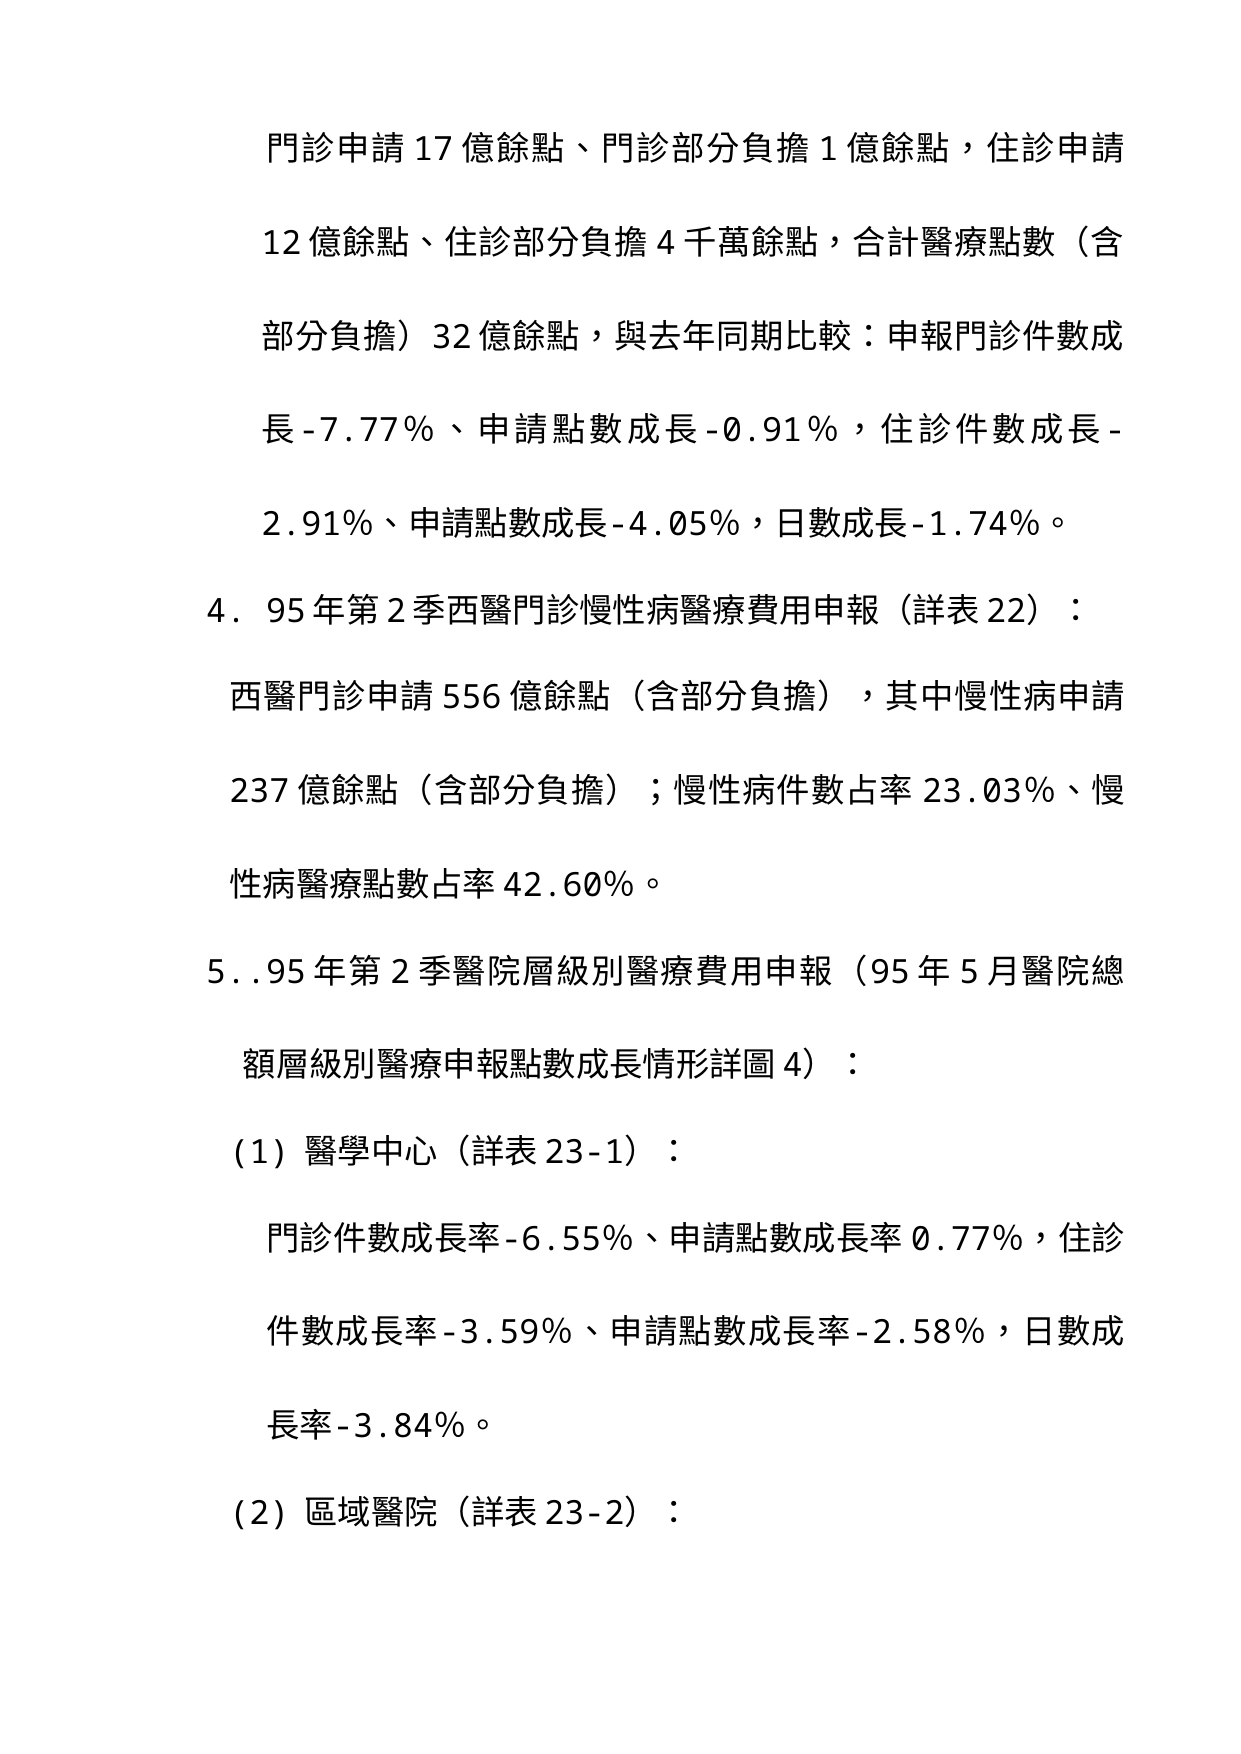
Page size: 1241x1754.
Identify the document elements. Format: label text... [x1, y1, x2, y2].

list 區域醫院（詳表23-2）： [229, 1468, 1125, 1531]
text 4. 95年第2季西醫門診慢性病醫療費用申報（詳表22）： [206, 566, 1125, 629]
text 5..95年第2季醫院層級別醫療費用申報（95年5月醫院總額層級別醫療申報點數成長情形詳圖4）： [206, 927, 1125, 1083]
text 門診件數成長率-6.55％、申請點數成長率0.77％，住診件數成長率-3.59％、申請點數成長率-2.58％，日數成長率-3.84％。 [266, 1194, 1125, 1444]
text 門診申請17億餘點、門診部分負擔1億餘點，住診申請12億餘點、住診部分負擔4千萬餘點，合計醫療點數（含部分負擔）32億餘點，與去年同期比較：申報門診件數成長-7.77％、申請點數成長-0.91％，住診件數成長-2.91％、申請點數成長-4.05％，日數成長-1.74％。 [261, 104, 1125, 542]
text 西醫門診申請556億餘點（含部分負擔），其中慢性病申請237億餘點（含部分負擔）；慢性病件數占率23.03％、慢性病醫療點數占率42.60％。 [229, 653, 1125, 903]
list 醫學中心（詳表23-1）： [229, 1107, 1125, 1170]
